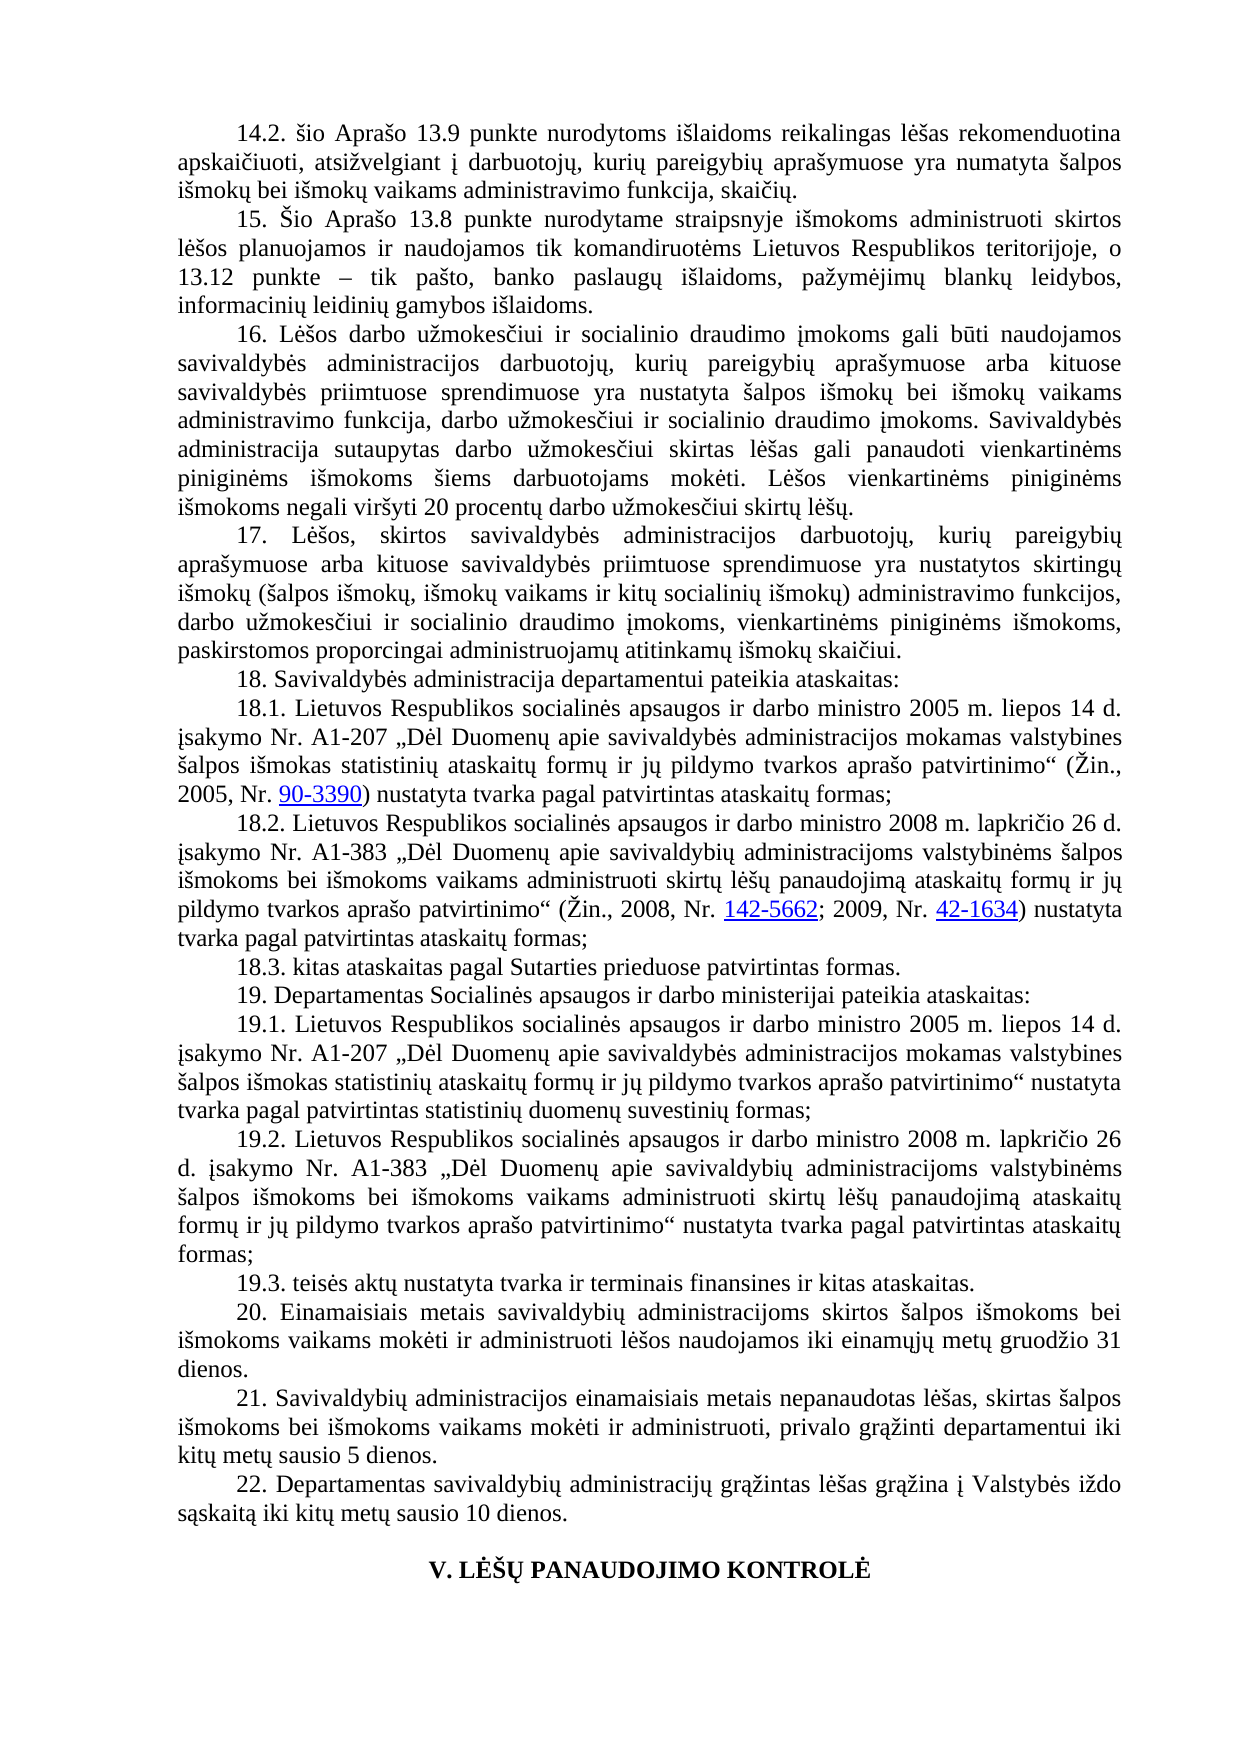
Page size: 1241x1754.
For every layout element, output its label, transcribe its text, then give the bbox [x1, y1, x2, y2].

text 19. Departamentas Socialinės apsaugos ir darbo ministerijai pateikia ataskaitas: [177, 981, 1122, 1009]
text 17. Lėšos, skirtos savivaldybės administracijos darbuotojų, kurių pareigybių aprašymuose arba kituose savivaldybės priimtuose sprendimuose yra nustatytos skirtingų išmokų (šalpos išmokų, išmokų vaikams ir kitų socialinių išmokų) administravimo funkcijos, darbo užmokesčiui ir socialinio draudimo įmokoms, vienkartinėms piniginėms išmokoms, paskirstomos proporcingai administruojamų atitinkamų išmokų skaičiui. [177, 521, 1122, 664]
text 19.1. Lietuvos Respublikos socialinės apsaugos ir darbo ministro 2005 m. liepos 14 d. įsakymo Nr. A1-207 „Dėl duomenų apie savivaldybės administracijos mokamas valstybines šalpos išmokas statistinių ataskaitų formų ir jų pildymo tvarkos aprašo patvirtinimo“ nustatyta tvarka pagal patvirtintas statistinių duomenų suvestinių formas; [177, 1009, 1122, 1124]
text 15. Šio Aprašo 13.8 punkte nurodytame straipsnyje išmokoms administruoti skirtos lėšos planuojamos ir naudojamos tik komandiruotėms Lietuvos Respublikos teritorijoje, o 13.12 punkte – tik pašto, banko paslaugų išlaidoms, pažymėjimų blankų leidybos, informacinių leidinių gamybos išlaidoms. [177, 204, 1122, 319]
text 19.2. Lietuvos Respublikos socialinės apsaugos ir darbo ministro 2008 m. lapkričio 26 d. įsakymo Nr. A1-383 „Dėl duomenų apie savivaldybių administracijoms valstybinėms šalpos išmokoms bei išmokoms vaikams administruoti skirtų lėšų panaudojimą ataskaitų formų ir jų pildymo tvarkos aprašo patvirtinimo“ nustatyta tvarka pagal patvirtintas ataskaitų formas; [177, 1124, 1122, 1268]
text 22. Departamentas savivaldybių administracijų grąžintas lėšas grąžina į Valstybės iždo sąskaitą iki kitų metų sausio 10 dienos. [177, 1469, 1122, 1527]
text 18.3. kitas ataskaitas pagal Sutarties prieduose patvirtintas formas. [177, 952, 1122, 981]
text 19.3. teisės aktų nustatyta tvarka ir terminais finansines ir kitas ataskaitas. [177, 1268, 1122, 1297]
text 16. Lėšos darbo užmokesčiui ir socialinio draudimo įmokoms gali būti naudojamos savivaldybės administracijos darbuotojų, kurių pareigybių aprašymuose arba kituose savivaldybės priimtuose sprendimuose yra nustatyta šalpos išmokų bei išmokų vaikams administravimo funkcija, darbo užmokesčiui ir socialinio draudimo įmokoms. Savivaldybės administracija sutaupytas darbo užmokesčiui skirtas lėšas gali panaudoti vienkartinėms piniginėms išmokoms šiems darbuotojams mokėti. Lėšos vienkartinėms piniginėms išmokoms negali viršyti 20 procentų darbo užmokesčiui skirtų lėšų. [177, 319, 1122, 521]
text V. LĖŠŲ PANAUDOJIMO KONTROLĖ [177, 1556, 1122, 1584]
text 18.1. Lietuvos Respublikos socialinės apsaugos ir darbo ministro 2005 m. liepos 14 d. įsakymo Nr. A1-207 „Dėl duomenų apie savivaldybės administracijos mokamas valstybines šalpos išmokas statistinių ataskaitų formų ir jų pildymo tvarkos aprašo patvirtinimo“ (Žin., 2005, Nr. 90-3390) nustatyta tvarka pagal patvirtintas ataskaitų formas; [177, 693, 1122, 808]
text 18.2. Lietuvos Respublikos socialinės apsaugos ir darbo ministro 2008 m. lapkričio 26 d. įsakymo Nr. A1-383 „Dėl duomenų apie savivaldybių administracijoms valstybinėms šalpos išmokoms bei išmokoms vaikams administruoti skirtų lėšų panaudojimą ataskaitų formų ir jų pildymo tvarkos aprašo patvirtinimo“ (Žin., 2008, Nr. 142-5662; 2009, Nr. 42-1634) nustatyta tvarka pagal patvirtintas ataskaitų formas; [177, 808, 1122, 952]
text 18. Savivaldybės administracija departamentui pateikia ataskaitas: [177, 664, 1122, 693]
text 20. Einamaisiais metais savivaldybių administracijoms skirtos šalpos išmokoms bei išmokoms vaikams mokėti ir administruoti lėšos naudojamos iki einamųjų metų gruodžio 31 dienos. [177, 1297, 1122, 1383]
text 21. Savivaldybių administracijos einamaisiais metais nepanaudotas lėšas, skirtas šalpos išmokoms bei išmokoms vaikams mokėti ir administruoti, privalo grąžinti departamentui iki kitų metų sausio 5 dienos. [177, 1383, 1122, 1469]
text 14.2. šio Aprašo 13.9 punkte nurodytoms išlaidoms reikalingas lėšas rekomenduotina apskaičiuoti, atsižvelgiant į darbuotojų, kurių pareigybių aprašymuose yra numatyta šalpos išmokų bei išmokų vaikams administravimo funkcija, skaičių. [177, 118, 1122, 204]
